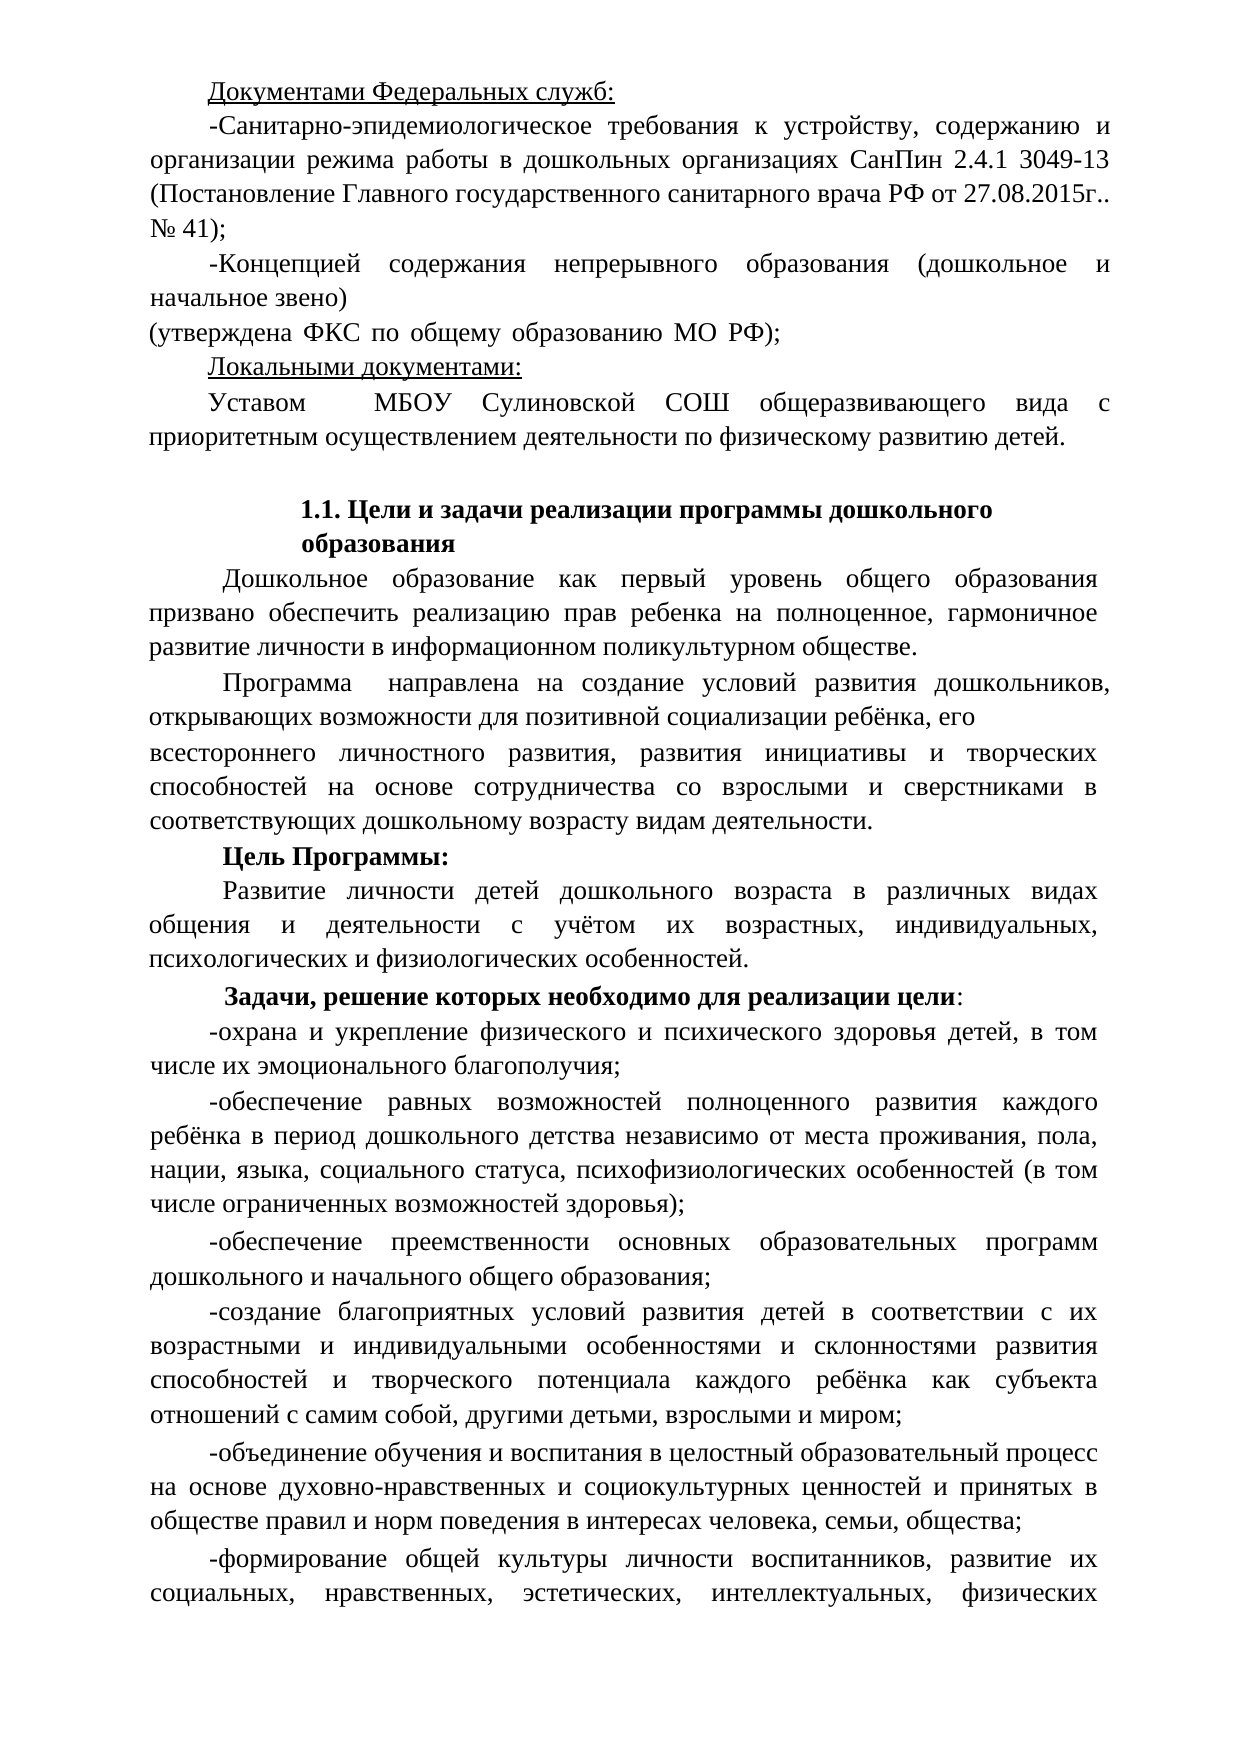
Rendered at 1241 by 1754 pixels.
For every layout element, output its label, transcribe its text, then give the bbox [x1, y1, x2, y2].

list создание благоприятных условий развития детей в соответствии с их возрастными и индивидуальными особенностями и склонностями развития способностей и творческого потенциала каждого ребёнка как субъекта отношений с самим собой, другими детьми, взрослыми и миром; [150, 1295, 1099, 1429]
text Развитие личности детей дошкольного возраста в различных видах общения и деятельности с учётом их возрастных, индивидуальных, психологических и физиологических особенностей. [148, 874, 1099, 974]
text Уставом МБОУ Сулиновской СОШ общеразвивающего вида с приоритетным осуществлением деятельности по физическому развитию детей. [148, 386, 1111, 451]
text Документами Федеральных служб: [207, 75, 1133, 106]
text (утверждена ФКС по общему образованию МО РФ); Локальными документами: [148, 316, 782, 381]
text 1.1. Цели и задачи реализации программы дошкольного образования [300, 493, 1133, 559]
list Концепцией содержания непрерывного образования (дошкольное и начальное звено) [150, 247, 1111, 312]
text всестороннего личностного развития, развития инициативы и творческих способностей на основе сотрудничества со взрослыми и сверстниками в соответствующих дошкольному возрасту видам деятельности. [149, 736, 1099, 835]
list обеспечение равных возможностей полноценного развития каждого ребёнка в период дошкольного детства независимо от места проживания, пола, нации, языка, социального статуса, психофизиологических особенностей (в том числе ограниченных возможностей здоровья); [150, 1084, 1099, 1218]
list обеспечение преемственности основных образовательных программ дошкольного и начального общего образования; [150, 1226, 1099, 1291]
text Цель Программы: [150, 839, 1133, 871]
list охрана и укрепление физического и психического здоровья детей, в том числе их эмоционального благополучия; [150, 1015, 1099, 1080]
list Санитарно-эпидемиологическое требования к устройству, содержанию и организации режима работы в дошкольных организациях СанПин 2.4.1 3049-13 (Постановление Главного государственного санитарного врача РФ от 27.08.2015г..№ 41); [150, 109, 1111, 243]
text Программа направлена на создание условий развития дошкольников, открывающих возможности для позитивной социализации ребёнка, его [148, 666, 1111, 731]
text Дошкольное образование как первый уровень общего образования призвано обеспечить реализацию прав ребенка на полноценное, гармоничное развитие личности в информационном поликультурном обществе. [148, 562, 1098, 662]
text Задачи, решение которых необходимо для реализации цели: [224, 980, 1133, 1011]
list объединение обучения и воспитания в целостный образовательный процесс на основе духовно-нравственных и социокультурных ценностей и принятых в обществе правил и норм поведения в интересах человека, семьи, общества; [150, 1436, 1099, 1536]
list формирование общей культуры личности воспитанников, развитие их социальных, нравственных, эстетических, интеллектуальных, физических [150, 1542, 1099, 1608]
